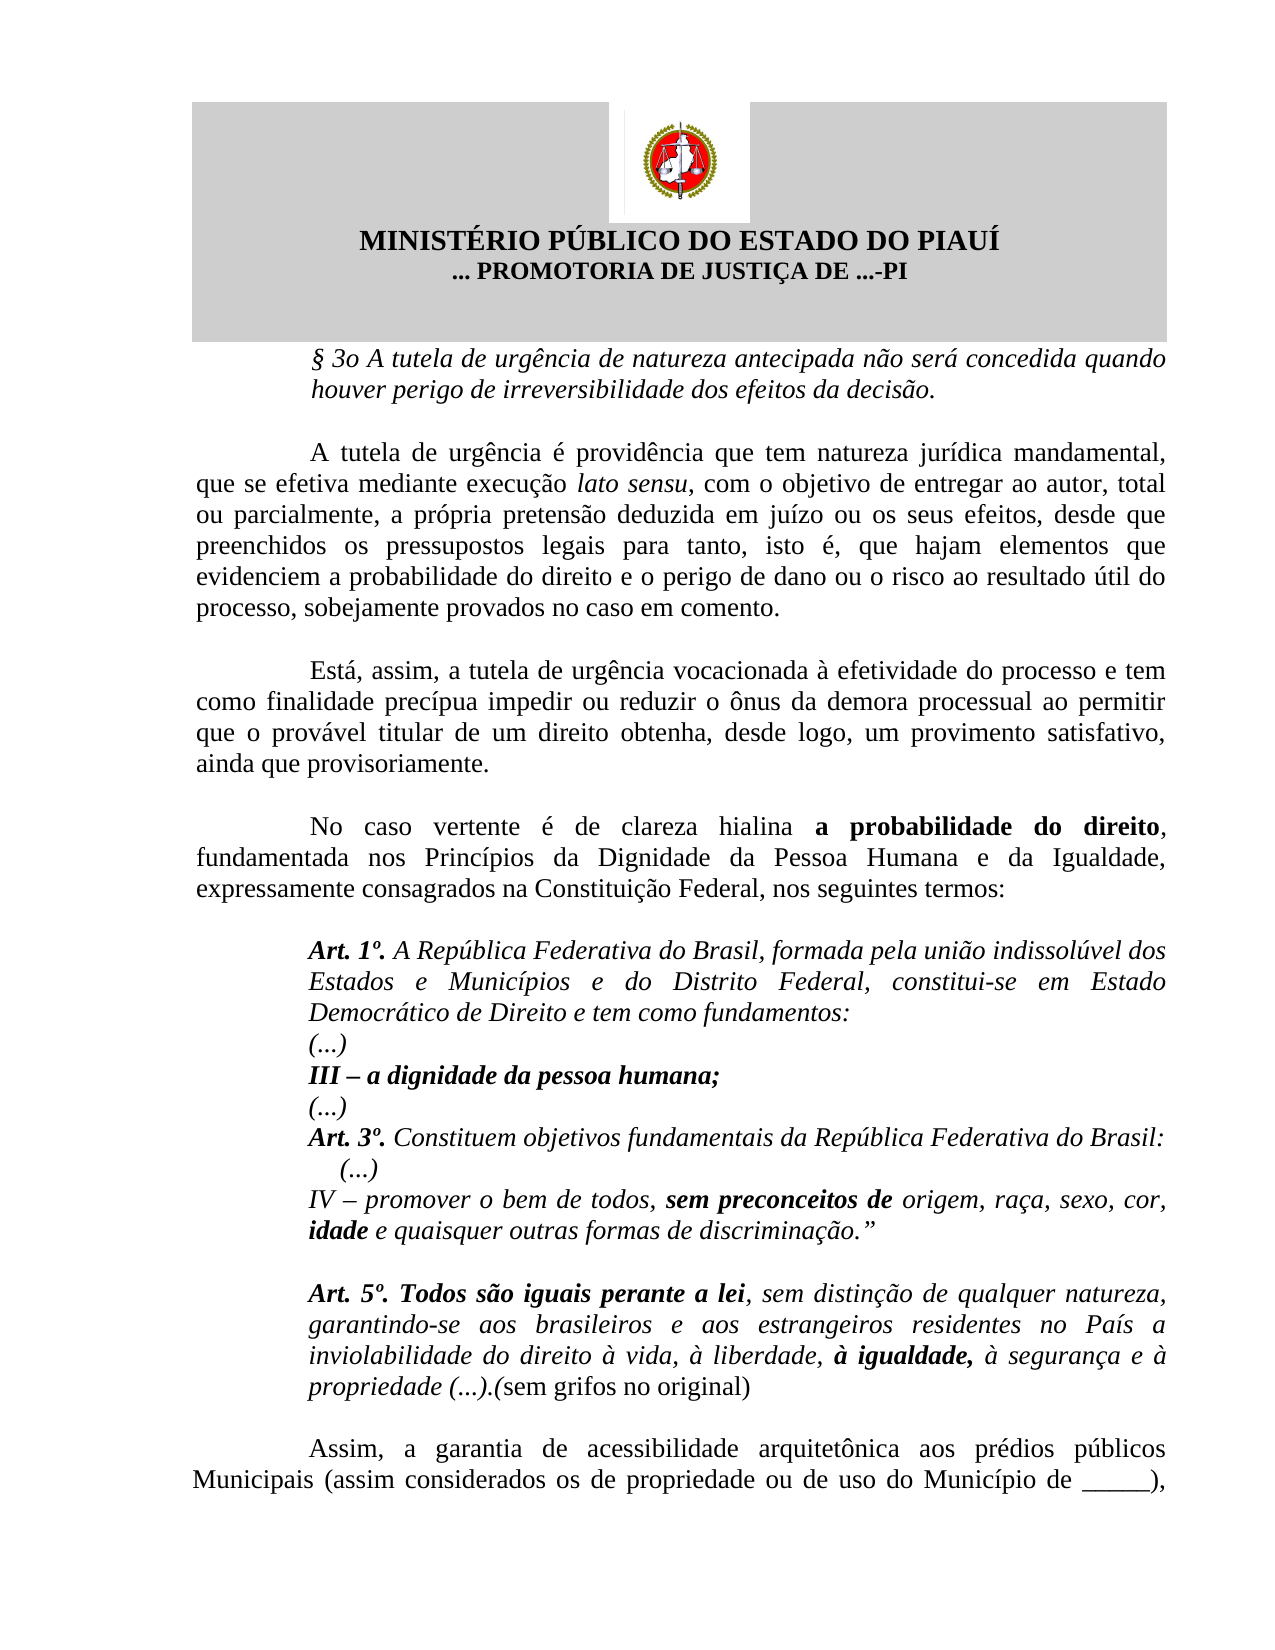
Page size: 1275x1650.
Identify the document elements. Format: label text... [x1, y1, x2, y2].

text Assim, a garantia de acessibilidade arquitetônica aos prédios públicos Municipais (assim considerados os de propriedade ou de uso do Município de _____), [192, 1432, 1167, 1495]
text (...) [308, 1028, 1167, 1059]
text Art. 1º. A República Federativa do Brasil, formada pela união indissolúvel dos Estados e Municípios e do Distrito Federal, constitui-se em Estado Democrático de Direito e tem como fundamentos: [308, 934, 1167, 1028]
text § 3o A tutela de urgência de natureza antecipada não será concedida quando houver perigo de irreversibilidade dos efeitos da decisão. [311, 342, 1167, 405]
text III – a dignidade da pessoa humana; [308, 1059, 1167, 1090]
picture [624, 110, 735, 215]
text (...) [308, 1152, 1167, 1183]
text Art. 3º. Constituem objetivos fundamentais da República Federativa do Brasil: [308, 1121, 1167, 1152]
text IV – promover o bem de todos, sem preconceitos de origem, raça, sexo, cor, idade e quaisquer outras formas de discriminação.” [308, 1183, 1167, 1246]
text A tutela de urgência é providência que tem natureza jurídica mandamental, que se efetiva mediante execução lato sensu, com o objetivo de entregar ao autor, total ou parcialmente, a própria pretensão deduzida em juízo ou os seus efeitos, desde que preenchidos os pressupostos legais para tanto, isto é, que hajam elementos que evidenciem a probabilidade do direito e o perigo de dano ou o risco ao resultado útil do processo, sobejamente provados no caso em comento. [196, 436, 1167, 623]
text (...) [308, 1090, 1167, 1121]
text Art. 5º. Todos são iguais perante a lei, sem distinção de qualquer natureza, garantindo-se aos brasileiros e aos estrangeiros residentes no País a inviolabilidade do direito à vida, à liberdade, à igualdade, à segurança e à propriedade (...).(sem grifos no original) [308, 1277, 1167, 1401]
text Está, assim, a tutela de urgência vocacionada à efetividade do processo e tem como finalidade precípua impedir ou reduzir o ônus da demora processual ao permitir que o provável titular de um direito obtenha, desde logo, um provimento satisfativo, ainda que provisoriamente. [196, 654, 1167, 778]
text No caso vertente é de clareza hialina a probabilidade do direito, fundamentada nos Princípios da Dignidade da Pessoa Humana e da Igualdade, expressamente consagrados na Constituição Federal, nos seguintes termos: [196, 809, 1167, 903]
